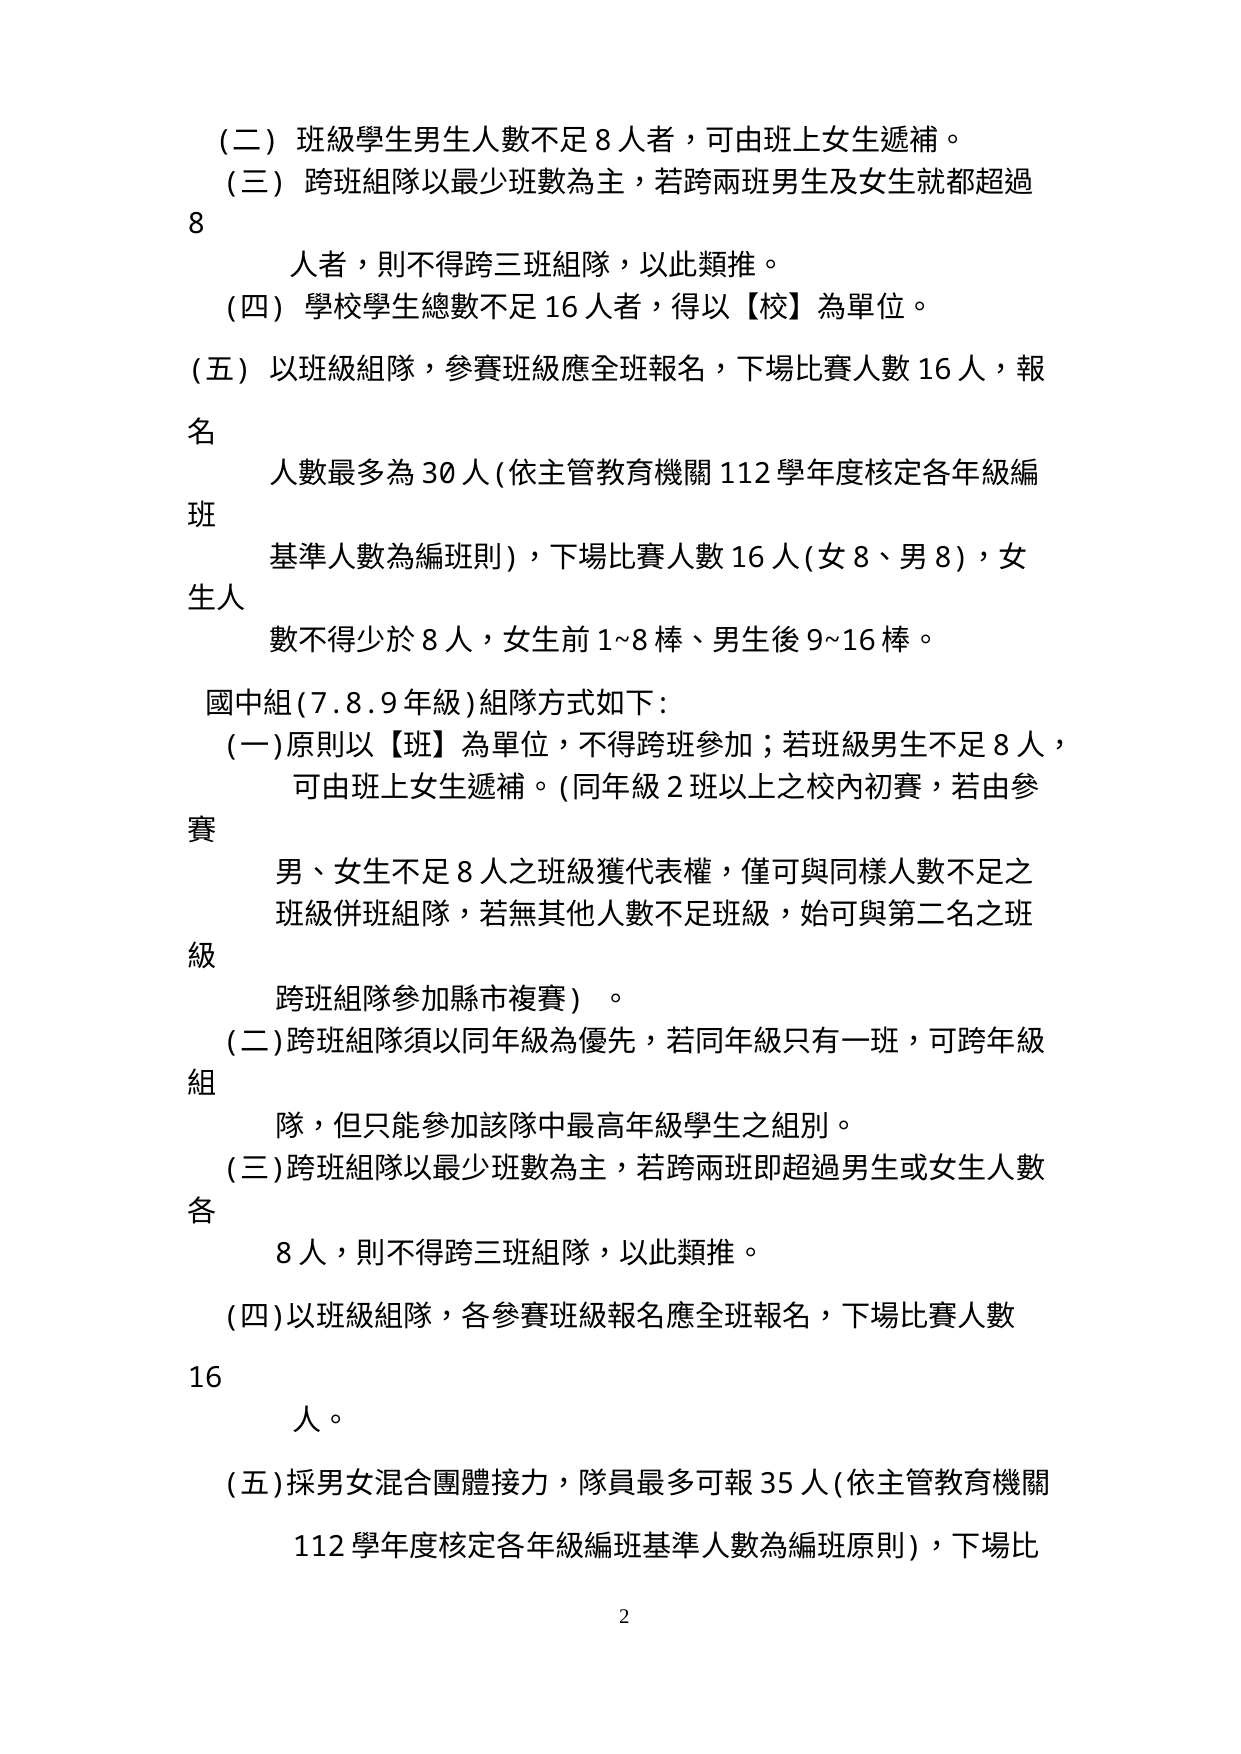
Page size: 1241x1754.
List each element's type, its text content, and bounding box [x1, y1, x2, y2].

text 人數最多為30人(依主管教育機關112學年度核定各年級編班 [187, 450, 1053, 534]
text 男、女生不足8人之班級獲代表權，僅可與同樣人數不足之 [187, 848, 1053, 891]
text 隊，但只能參加該隊中最高年級學生之組別。 [187, 1102, 1053, 1145]
text (二) 班級學生男生人數不足8人者，可由班上女生遞補。 [215, 96, 1053, 159]
text (二)跨班組隊須以同年級為優先，若同年級只有一班，可跨年級組 [187, 1018, 1053, 1102]
text 數不得少於8人，女生前1~8棒、男生後9~16棒。 [187, 617, 1053, 659]
text (三)跨班組隊以最少班數為主，若跨兩班即超過男生或女生人數各 [187, 1145, 1053, 1229]
text 基準人數為編班則)，下場比賽人數16人(女8、男8)，女生人 [187, 534, 1053, 617]
text 人者，則不得跨三班組隊，以此類推。 [187, 242, 1053, 284]
text 班級併班組隊，若無其他人數不足班級，始可與第二名之班級 [187, 891, 1053, 975]
text 跨班組隊參加縣市複賽) 。 [187, 975, 1053, 1018]
text (五) 以班級組隊，參賽班級應全班報名，下場比賽人數16人，報名 [187, 325, 1053, 450]
text 人。 [187, 1397, 1053, 1439]
text (五)採男女混合團體接力，隊員最多可報35人(依主管教育機關 [187, 1439, 1053, 1502]
text 可由班上女生遞補。(同年級2班以上之校內初賽，若由參賽 [187, 764, 1053, 848]
text (四)以班級組隊，各參賽班級報名應全班報名，下場比賽人數16 [187, 1272, 1053, 1397]
text (四) 學校學生總數不足16人者，得以【校】為單位。 [187, 284, 1053, 325]
text (三) 跨班組隊以最少班數為主，若跨兩班男生及女生就都超過8 [187, 159, 1053, 242]
text 8人，則不得跨三班組隊，以此類推。 [187, 1229, 1053, 1272]
text (一)原則以【班】為單位，不得跨班參加；若班級男生不足8人， [187, 721, 1053, 764]
text 112學年度核定各年級編班基準人數為編班原則)，下場比 [187, 1502, 1053, 1564]
text 國中組(7.8.9年級)組隊方式如下: [187, 659, 1053, 721]
